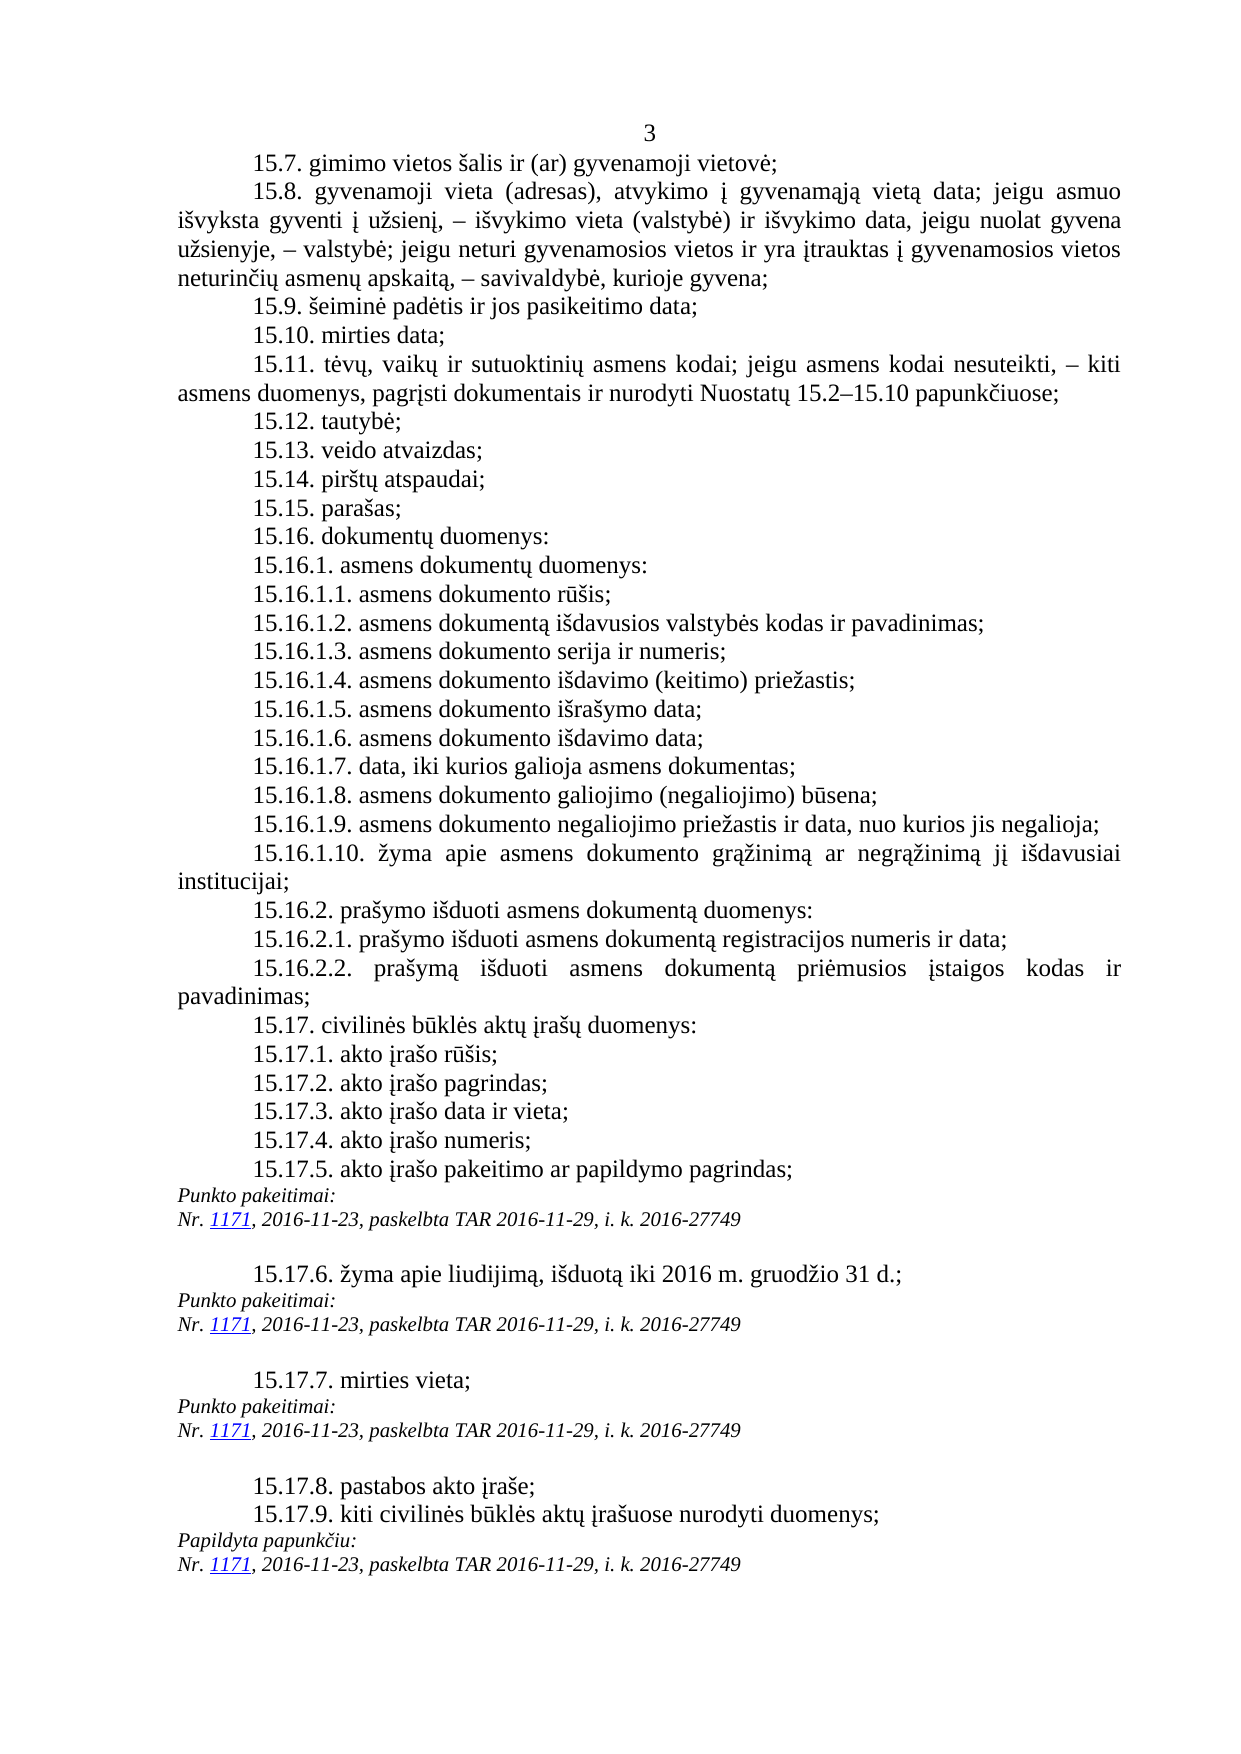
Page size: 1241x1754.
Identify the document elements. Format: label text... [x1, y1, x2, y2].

text Punkto pakeitimai: [177, 1394, 1122, 1418]
text 15.16.1.1. asmens dokumento rūšis; [177, 579, 1122, 608]
text 15.16.1.3. asmens dokumento serija ir numeris; [177, 636, 1122, 665]
text 15.15. parašas; [177, 493, 1122, 521]
text 15.17.4. akto įrašo numeris; [177, 1125, 1122, 1154]
text 15.16.1.10. žyma apie asmens dokumento grąžinimą ar negrąžinimą jį išdavusiai institucijai; [177, 838, 1122, 895]
text 15.12. tautybė; [177, 406, 1122, 435]
text 15.17.3. akto įrašo data ir vieta; [177, 1096, 1122, 1125]
text Punkto pakeitimai: [177, 1288, 1122, 1312]
text 15.16.2.1. prašymo išduoti asmens dokumentą registracijos numeris ir data; [177, 924, 1122, 953]
text Nr. 1171, 2016-11-23, paskelbta TAR 2016-11-29, i. k. 2016-27749 [177, 1418, 1122, 1442]
text 15.17.7. mirties vieta; [177, 1365, 1122, 1394]
text 15.14. pirštų atspaudai; [177, 464, 1122, 493]
text Papildyta papunkčiu: [177, 1528, 1122, 1552]
text 15.13. veido atvaizdas; [177, 435, 1122, 464]
text 15.17.6. žyma apie liudijimą, išduotą iki 2016 m. gruodžio 31 d.; [177, 1259, 1122, 1288]
text Punkto pakeitimai: [177, 1183, 1122, 1207]
text 15.17.1. akto įrašo rūšis; [177, 1039, 1122, 1068]
text 15.16.1. asmens dokumentų duomenys: [177, 550, 1122, 579]
text 15.16.1.5. asmens dokumento išrašymo data; [177, 694, 1122, 723]
text 15.16.1.7. data, iki kurios galioja asmens dokumentas; [177, 751, 1122, 780]
text 15.17.9. kiti civilinės būklės aktų įrašuose nurodyti duomenys; [177, 1499, 1122, 1528]
text 15.16. dokumentų duomenys: [177, 521, 1122, 550]
text 15.17.8. pastabos akto įraše; [177, 1471, 1122, 1499]
text Nr. 1171, 2016-11-23, paskelbta TAR 2016-11-29, i. k. 2016-27749 [177, 1312, 1122, 1336]
text 15.16.2.2. prašymą išduoti asmens dokumentą priėmusios įstaigos kodas ir pavadinimas; [177, 953, 1122, 1010]
text 15.16.1.8. asmens dokumento galiojimo (negaliojimo) būsena; [177, 780, 1122, 809]
text Nr. 1171, 2016-11-23, paskelbta TAR 2016-11-29, i. k. 2016-27749 [177, 1207, 1122, 1231]
text 15.16.1.2. asmens dokumentą išdavusios valstybės kodas ir pavadinimas; [177, 608, 1122, 636]
text Nr. 1171, 2016-11-23, paskelbta TAR 2016-11-29, i. k. 2016-27749 [177, 1552, 1122, 1576]
text 15.17. civilinės būklės aktų įrašų duomenys: [177, 1010, 1122, 1039]
text 15.16.1.4. asmens dokumento išdavimo (keitimo) priežastis; [177, 665, 1122, 694]
text 15.16.1.9. asmens dokumento negaliojimo priežastis ir data, nuo kurios jis negalioja; [177, 809, 1122, 838]
text 15.9. šeiminė padėtis ir jos pasikeitimo data; [177, 291, 1122, 320]
text 15.17.2. akto įrašo pagrindas; [177, 1068, 1122, 1096]
text 15.8. gyvenamoji vieta (adresas), atvykimo į gyvenamąją vietą data; jeigu asmuo išvyksta gyventi į užsienį, – išvykimo vieta (valstybė) ir išvykimo data, jeigu nuolat gyvena užsienyje, – valstybė; jeigu neturi gyvenamosios vietos ir yra įtrauktas į gyvenamosios vietos neturinčių asmenų apskaitą, – savivaldybė, kurioje gyvena; [177, 176, 1122, 291]
text 15.17.5. akto įrašo pakeitimo ar papildymo pagrindas; [177, 1154, 1122, 1183]
text 15.7. gimimo vietos šalis ir (ar) gyvenamoji vietovė; [177, 148, 1122, 176]
text 15.16.1.6. asmens dokumento išdavimo data; [177, 723, 1122, 751]
text 15.11. tėvų, vaikų ir sutuoktinių asmens kodai; jeigu asmens kodai nesuteikti, – kiti asmens duomenys, pagrįsti dokumentais ir nurodyti Nuostatų 15.2–15.10 papunkčiuose; [177, 349, 1122, 406]
text 15.16.2. prašymo išduoti asmens dokumentą duomenys: [177, 895, 1122, 924]
text 15.10. mirties data; [177, 320, 1122, 349]
